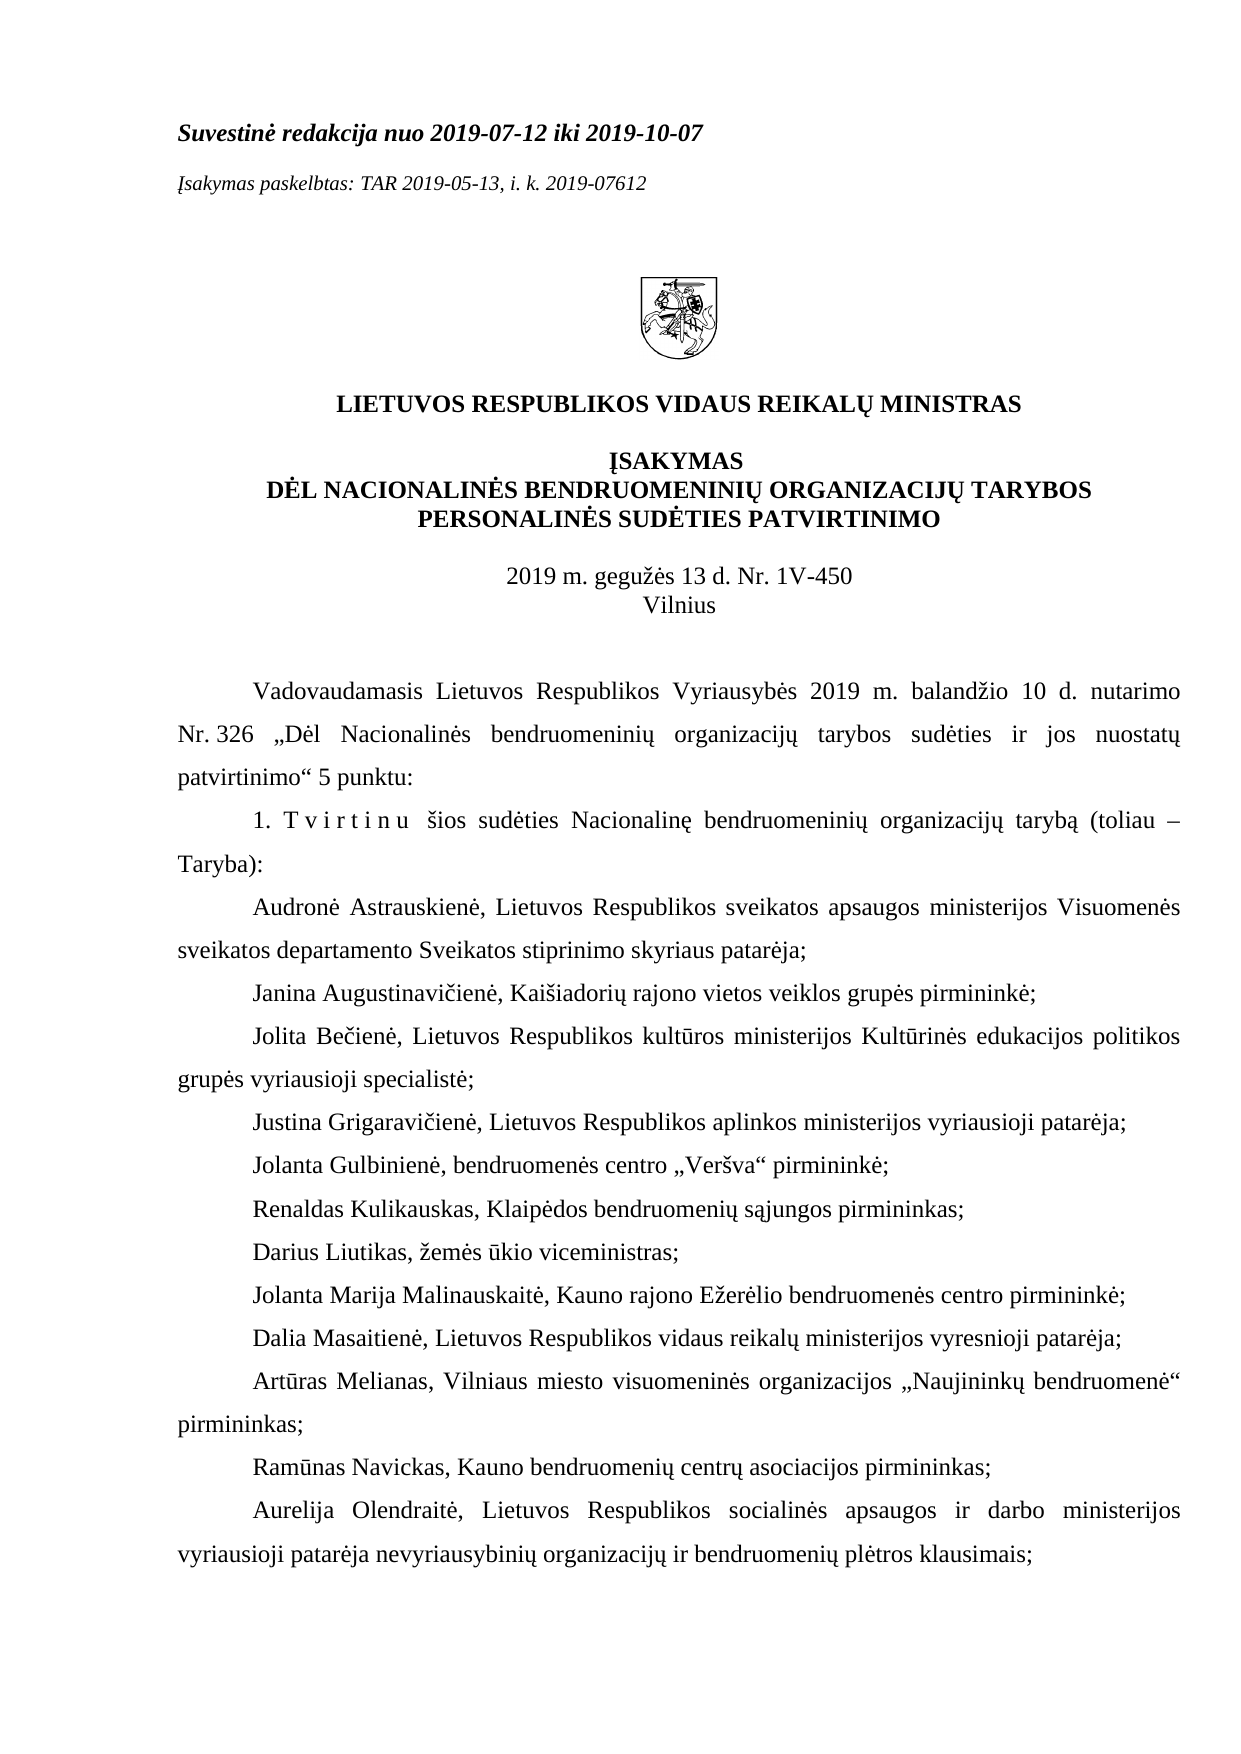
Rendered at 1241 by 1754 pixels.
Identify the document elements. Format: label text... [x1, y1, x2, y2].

text Vilnius [177, 590, 1181, 619]
text Dalia Masaitienė, Lietuvos Respublikos vidaus reikalų ministerijos vyresnioji patarėja; [177, 1323, 1181, 1352]
text Audronė Astrauskienė, Lietuvos Respublikos sveikatos apsaugos ministerijos Visuomenės sveikatos departamento Sveikatos stiprinimo skyriaus patarėja; [177, 892, 1181, 964]
text Artūras Melianas, Vilniaus miesto visuomeninės organizacijos „Naujininkų bendruomenė“ pirmininkas; [177, 1366, 1181, 1438]
text ĮSAKYMAS [177, 446, 1181, 475]
text Justina Grigaravičienė, Lietuvos Respublikos aplinkos ministerijos vyriausioji patarėja; [177, 1107, 1181, 1136]
text Janina Augustinavičienė, Kaišiadorių rajono vietos veiklos grupės pirmininkė; [177, 978, 1181, 1007]
text Jolita Bečienė, Lietuvos Respublikos kultūros ministerijos Kultūrinės edukacijos politikos grupės vyriausioji specialistė; [177, 1021, 1181, 1093]
text Įsakymas paskelbtas: TAR 2019-05-13, i. k. 2019-07612 [177, 171, 1181, 195]
text LIETUVOS RESPUBLIKOS VIDAUS REIKALŲ MINISTRAS [177, 389, 1181, 417]
text Darius Liutikas, žemės ūkio viceministras; [177, 1237, 1181, 1266]
text Ramūnas Navickas, Kauno bendruomenių centrų asociacijos pirmininkas; [177, 1452, 1181, 1481]
text Jolanta Gulbinienė, bendruomenės centro „Veršva“ pirmininkė; [177, 1151, 1181, 1179]
text Suvestinė redakcija nuo 2019-07-12 iki 2019-10-07 [177, 118, 1181, 147]
text Vadovaudamasis Lietuvos Respublikos Vyriausybės 2019 m. balandžio 10 d. nutarimo Nr. 326 „Dėl Nacionalinės bendruomeninių organizacijų tarybos sudėties ir jos nuostatų patvirtinimo“ 5 punktu: [177, 676, 1181, 791]
text 2019 m. gegužės 13 d. Nr. 1V-450 [177, 561, 1181, 590]
text Jolanta Marija Malinauskaitė, Kauno rajono Ežerėlio bendruomenės centro pirmininkė; [177, 1280, 1181, 1309]
text Aurelija Olendraitė, Lietuvos Respublikos socialinės apsaugos ir darbo ministerijos vyriausioji patarėja nevyriausybinių organizacijų ir bendruomenių plėtros klausimais; [177, 1496, 1181, 1567]
text 1. Tvirtinu šios sudėties Nacionalinę bendruomeninių organizacijų tarybą (toliau – Taryba): [177, 806, 1181, 877]
text Renaldas Kulikauskas, Klaipėdos bendruomenių sąjungos pirmininkas; [177, 1194, 1181, 1222]
text DĖL NACIONALINĖS BENDRUOMENINIŲ ORGANIZACIJŲ TARYBOS PERSONALINĖS SUDĖTIES PATVIRTINIMO [177, 475, 1181, 532]
